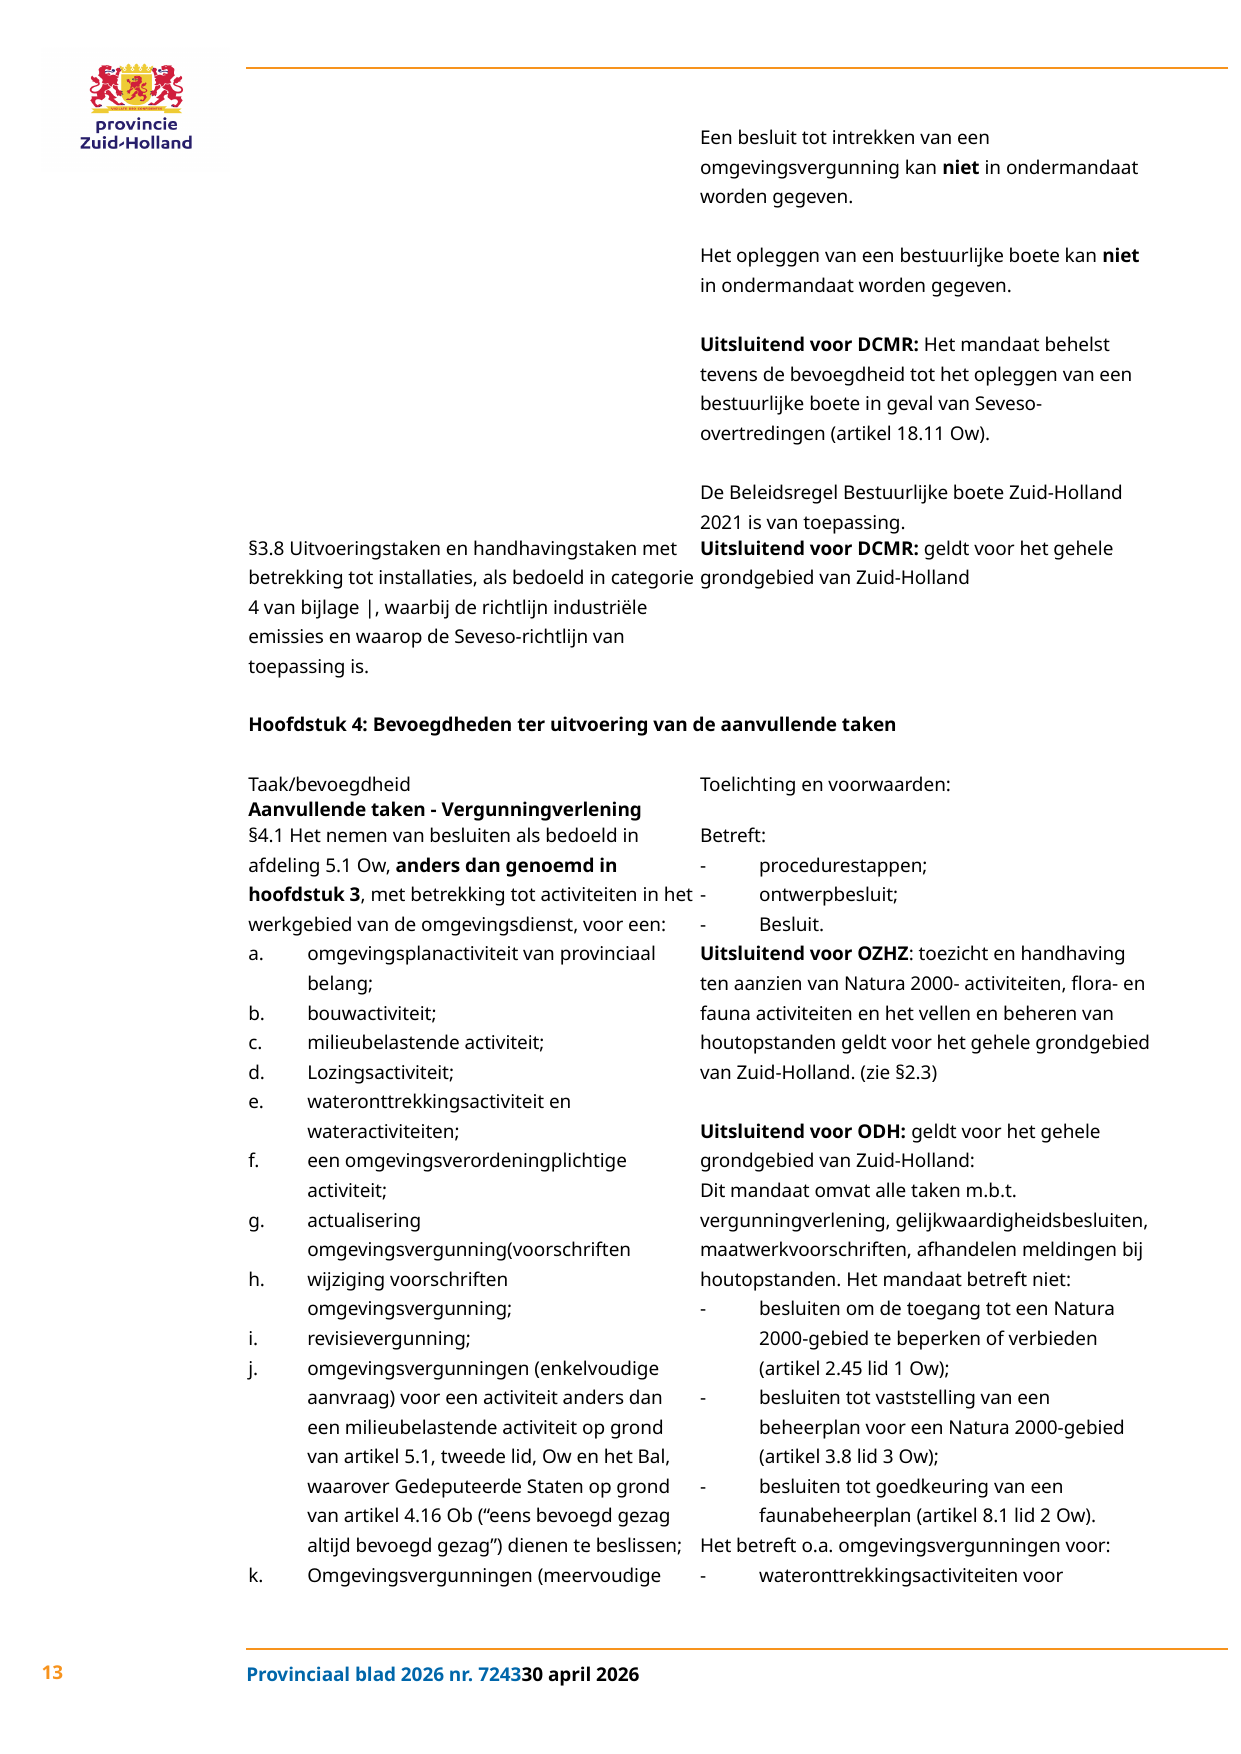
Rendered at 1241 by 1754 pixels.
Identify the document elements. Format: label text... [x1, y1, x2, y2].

table_cell Een besluit tot intrekken van een omgevingsvergunning kan niet in ondermandaat worden gegeven. Het opleggen van een bestuurlijke boete kan niet in ondermandaat worden gegeven. Uitsluitend voor DCMR: Het mandaat behelst tevens de bevoegdheid tot het opleggen van een bestuurlijke boete in geval van Seveso-overtredingen (artikel 18.11 Ow). De Beleidsregel Bestuurlijke boete Zuid-Holland 2021 is van toepassing. [700, 95, 1152, 535]
table_cell §3.8 Uitvoeringstaken en handhavingstaken met betrekking tot installaties, als bedoeld in categorie 4 van bijlage |, waarbij de richtlijn industriële emissies en waarop de Seveso-richtlijn van toepassing is. [248, 535, 700, 679]
table_cell §4.1 Het nemen van besluiten als bedoeld in afdeling 5.1 Ow, anders dan genoemd in hoofdstuk 3, met betrekking tot activiteiten in het werkgebied van de omgevingsdienst, voor een: omgevingsplanactiviteit van provinciaal belang; bouwactiviteit; milieubelastende activiteit; Lozingsactiviteit; wateronttrekkingsactiviteit en wateractiviteiten; een omgevingsverordeningplichtige activiteit; actualisering omgevingsvergunning(voorschriften wijziging voorschriften omgevingsvergunning; revisievergunning; omgevingsvergunningen (enkelvoudige aanvraag) voor een activiteit anders dan een milieubelastende activiteit op grond van artikel 5.1, tweede lid, Ow en het Bal, waarover Gedeputeerde Staten op grond van artikel 4.16 Ob (“eens bevoegd gezag altijd bevoegd gezag”) dienen te beslissen; Omgevingsvergunningen (meervoudige aanvraag) voor activiteiten, waarover Gedeputeerde Staten op grond van artikel 4.6, eerste of tweede lid, Ob dienen te beslissen; Omgevingsvergunningen (meervoudige aanvraag) voor meerdere activiteiten, waarover Gedeputeerde Staten op grond van artikel 4.16 Ob (“eens bevoegd gezag altijd bevoegd gezag”) dienen te beslissen; [248, 822, 700, 1588]
table_cell [248, 95, 700, 535]
table_header Taak/bevoegdheid [248, 771, 700, 797]
picture [41, 47, 231, 172]
table_cell Betreft: procedurestappen; ontwerpbesluit; Besluit. Uitsluitend voor OZHZ: toezicht en handhaving ten aanzien van Natura 2000- activiteiten, flora- en fauna activiteiten en het vellen en beheren van houtopstanden geldt voor het gehele grondgebied van Zuid-Holland. (zie §2.3) Uitsluitend voor ODH: geldt voor het gehele grondgebied van Zuid-Holland: Dit mandaat omvat alle taken m.b.t. vergunningverlening, gelijkwaardigheidsbesluiten, maatwerkvoorschriften, afhandelen meldingen bij houtopstanden. Het mandaat betreft niet: besluiten om de toegang tot een Natura 2000-gebied te beperken of verbieden (artikel 2.45 lid 1 Ow); besluiten tot vaststelling van een beheerplan voor een Natura 2000-gebied (artikel 3.8 lid 3 Ow); besluiten tot goedkeuring van een faunabeheerplan (artikel 8.1 lid 2 Ow). Het betreft o.a. omgevingsvergunningen voor: wateronttrekkingsactiviteiten voor [700, 822, 1152, 1588]
table_header Toelichting en voorwaarden: [700, 771, 1152, 797]
table_cell Aanvullende taken - Vergunningverlening [248, 797, 700, 822]
text Hoofdstuk 4: Bevoegdheden ter uitvoering van de aanvullende taken [248, 712, 1152, 737]
table_cell Uitsluitend voor DCMR: geldt voor het gehele grondgebied van Zuid-Holland [700, 535, 1152, 679]
table_cell [700, 797, 1152, 822]
